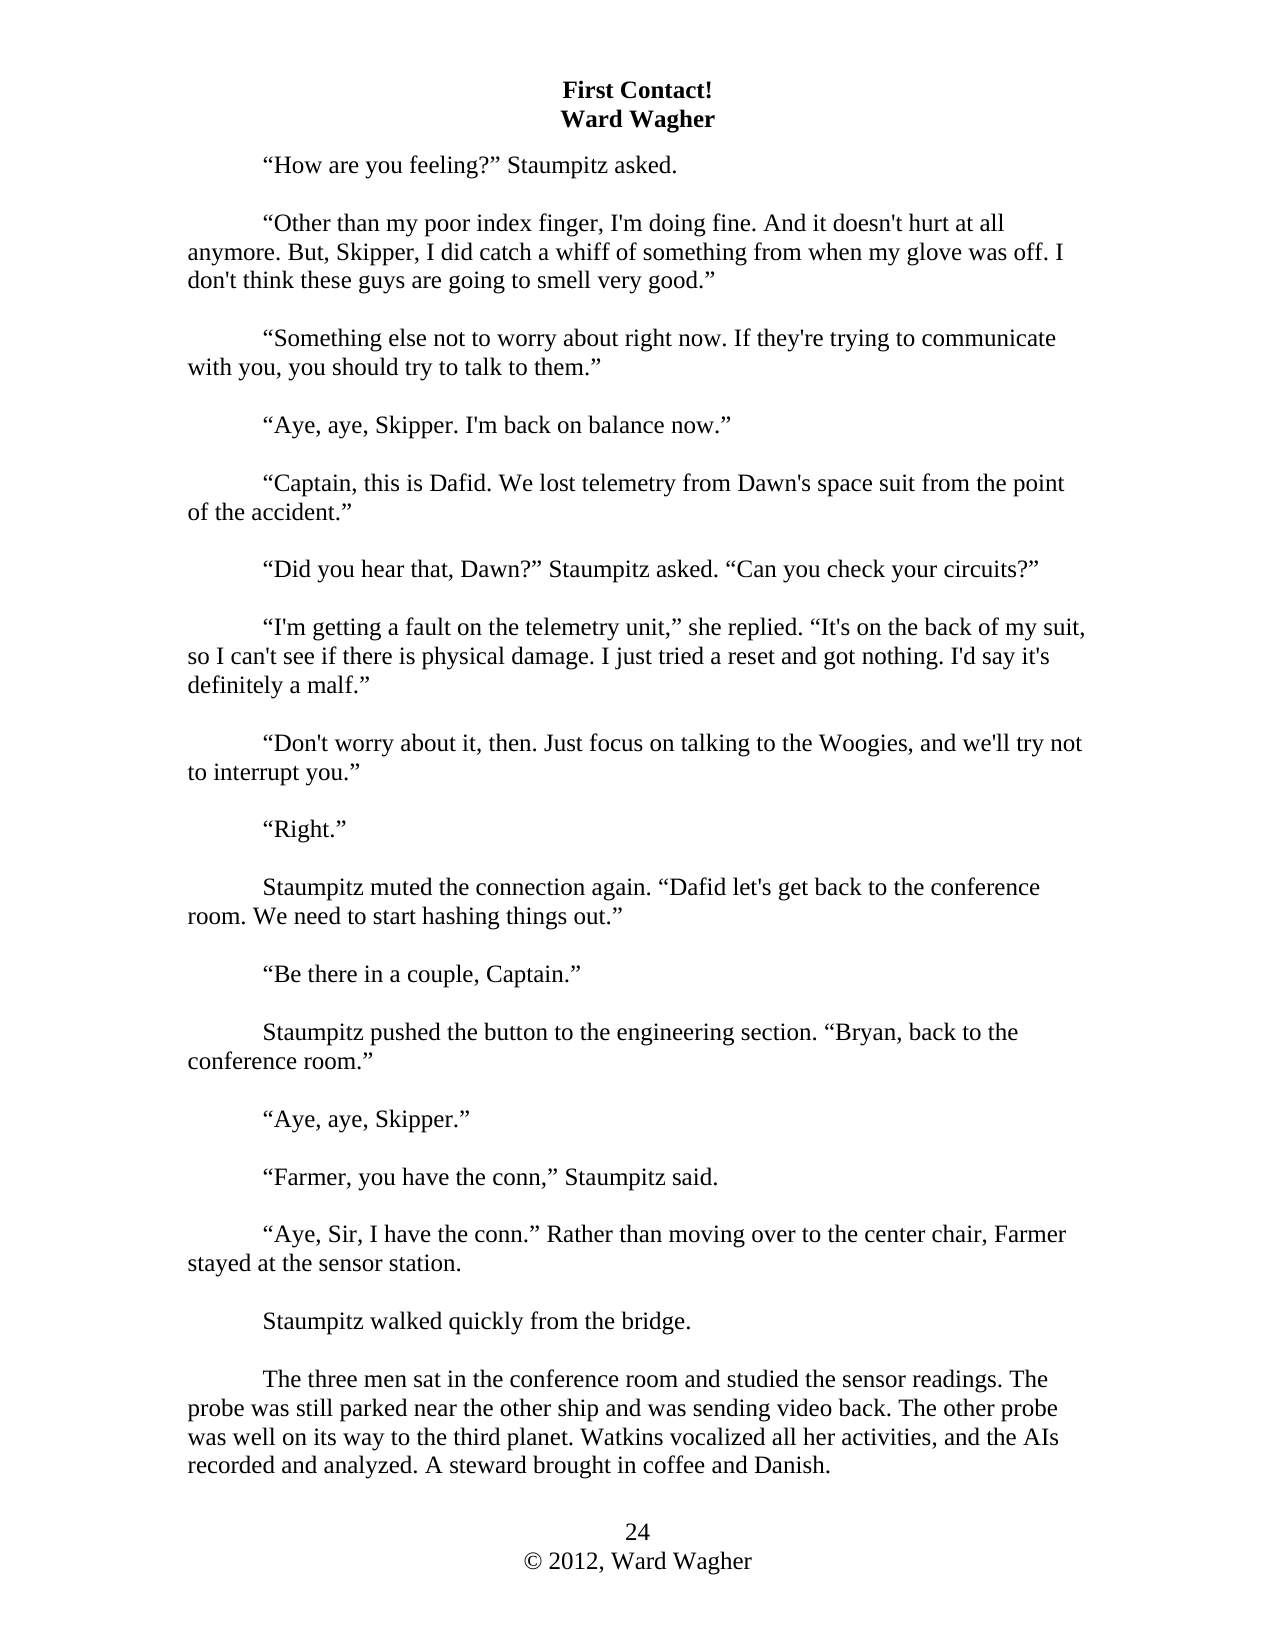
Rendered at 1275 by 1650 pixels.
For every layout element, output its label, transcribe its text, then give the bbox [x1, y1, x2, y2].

text “I'm getting a fault on the telemetry unit,” she replied. “It's on the back of my suit, so I can't see if there is physical damage. I just tried a reset and got nothing. I'd say it's definitely a malf.” [187, 612, 1087, 699]
text “Other than my poor index finger, I'm doing fine. And it doesn't hurt at all anymore. But, Skipper, I did catch a whiff of something from when my glove was off. I don't think these guys are going to smell very good.” [187, 208, 1087, 294]
text The three men sat in the conference room and studied the sensor readings. The probe was still parked near the other ship and was sending video back. The other probe was well on its way to the third planet. Watkins vocalized all her activities, and the AIs recorded and analyzed. A steward brought in coffee and Danish. [187, 1364, 1087, 1479]
text “Be there in a couple, Captain.” [187, 959, 1087, 988]
text “Aye, aye, Skipper. I'm back on balance now.” [187, 410, 1087, 439]
text “Right.” [187, 814, 1087, 843]
text “Aye, aye, Skipper.” [187, 1104, 1087, 1132]
text “Don't worry about it, then. Just focus on talking to the Woogies, and we'll try not to interrupt you.” [187, 728, 1087, 785]
text “Captain, this is Dafid. We lost telemetry from Dawn's space suit from the point of the accident.” [187, 468, 1087, 525]
text “Something else not to worry about right now. If they're trying to communicate with you, you should try to talk to them.” [187, 323, 1087, 381]
text “How are you feeling?” Staumpitz asked. [187, 150, 1087, 179]
text “Farmer, you have the conn,” Staumpitz said. [187, 1162, 1087, 1190]
text Staumpitz muted the connection again. “Dafid let's get back to the conference room. We need to start hashing things out.” [187, 872, 1087, 930]
text Staumpitz pushed the button to the engineering section. “Bryan, back to the conference room.” [187, 1017, 1087, 1074]
text “Aye, Sir, I have the conn.” Rather than moving over to the center chair, Farmer stayed at the sensor station. [187, 1219, 1087, 1277]
text Staumpitz walked quickly from the bridge. [187, 1306, 1087, 1335]
text “Did you hear that, Dawn?” Staumpitz asked. “Can you check your circuits?” [187, 554, 1087, 583]
